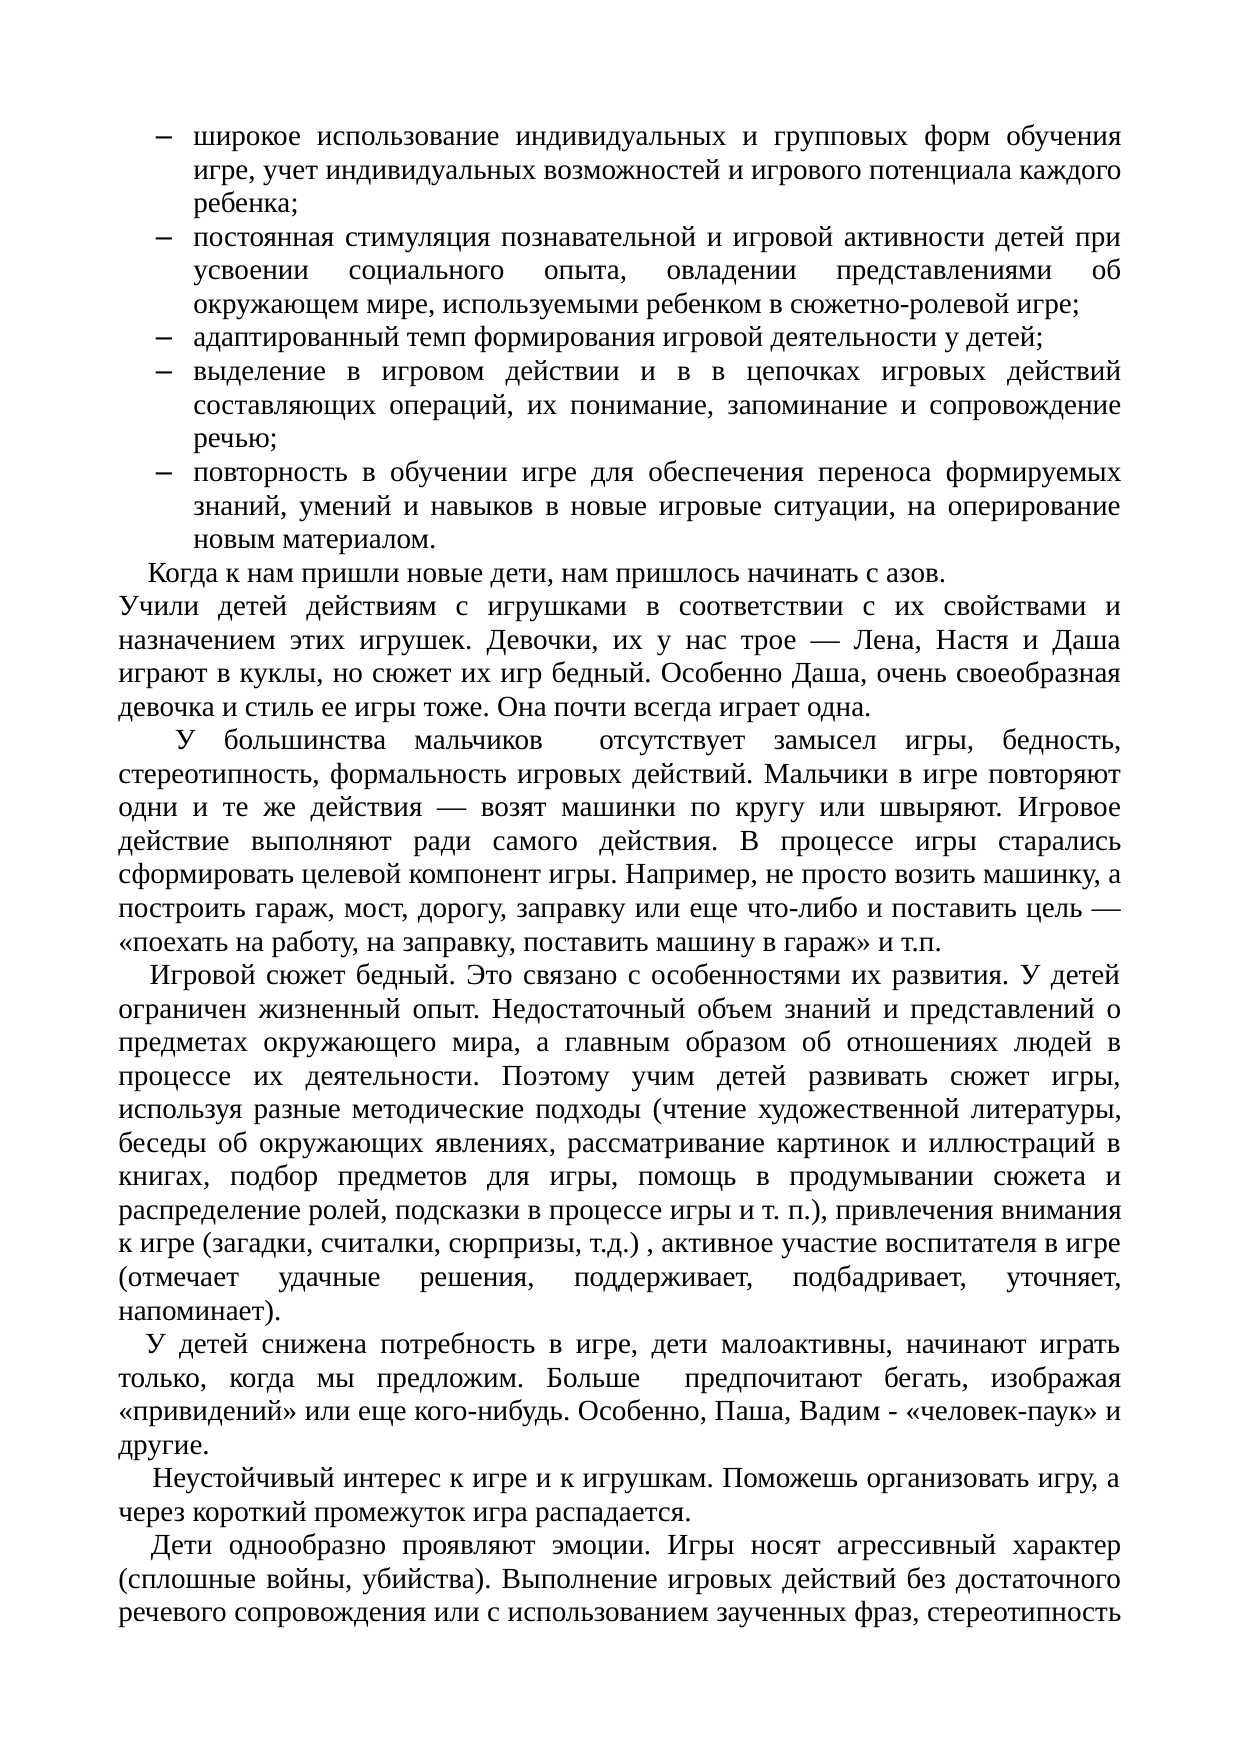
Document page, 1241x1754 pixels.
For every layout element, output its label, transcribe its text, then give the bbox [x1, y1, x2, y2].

text Когда к нам пришли новые дети, нам пришлось начинать с азов. [118, 555, 1122, 588]
text Неустойчивый интерес к игре и к игрушкам. Поможешь организовать игру, а через короткий промежуток игра распадается. [118, 1460, 1122, 1527]
text Игровой сюжет бедный. Это связано с особенностями их развития. У детей ограничен жизненный опыт. Недостаточный объем знаний и представлений о предметах окружающего мира, а главным образом об отношениях людей в процессе их деятельности. Поэтому учим детей развивать сюжет игры, используя разные методические подходы (чтение художественной литературы, беседы об окружающих явлениях, рассматривание картинок и иллюстраций в книгах, подбор предметов для игры, помощь в продумывании сюжета и распределение ролей, подсказки в процессе игры и т. п.), привлечения внимания к игре (загадки, считалки, сюрпризы, т.д.) , активное участие воспитателя в игре (отмечает удачные решения, поддерживает, подбадривает, уточняет, напоминает). [118, 957, 1122, 1326]
text Дети однообразно проявляют эмоции. Игры носят агрессивный характер (сплошные войны, убийства). Выполнение игровых действий без достаточного речевого сопровождения или с использованием заученных фраз, стереотипность [118, 1527, 1122, 1628]
list повторность в обучении игре для обеспечения переноса формируемых знаний, умений и навыков в новые игровые ситуации, на оперирование новым материалом. [156, 454, 1122, 555]
list постоянная стимуляция познавательной и игровой активности детей при усвоении социального опыта, овладении представлениями об окружающем мире, используемыми ребенком в сюжетно-ролевой игре; [156, 219, 1122, 319]
text У большинства мальчиков отсутствует замысел игры, бедность, стереотипность, формальность игровых действий. Мальчики в игре повторяют одни и те же действия — возят машинки по кругу или швыряют. Игровое действие выполняют ради самого действия. В процессе игры старались сформировать целевой компонент игры. Например, не просто возить машинку, а построить гараж, мост, дорогу, заправку или еще что-либо и поставить цель — «поехать на работу, на заправку, поставить машину в гараж» и т.п. [118, 722, 1122, 957]
text Учили детей действиям с игрушками в соответствии с их свойствами и назначением этих игрушек. Девочки, их у нас трое — Лена, Настя и Даша играют в куклы, но сюжет их игр бедный. Особенно Даша, очень своеобразная девочка и стиль ее игры тоже. Она почти всегда играет одна. [118, 588, 1122, 722]
list широкое использование индивидуальных и групповых форм обучения игре, учет индивидуальных возможностей и игрового потенциала каждого ребенка; [156, 118, 1122, 219]
list адаптированный темп формирования игровой деятельности у детей; [156, 319, 1122, 353]
text У детей снижена потребность в игре, дети малоактивны, начинают играть только, когда мы предложим. Больше предпочитают бегать, изображая «привидений» или еще кого-нибудь. Особенно, Паша, Вадим - «человек-паук» и другие. [118, 1326, 1122, 1460]
list выделение в игровом действии и в в цепочках игровых действий составляющих операций, их понимание, запоминание и сопровождение речью; [156, 353, 1122, 454]
